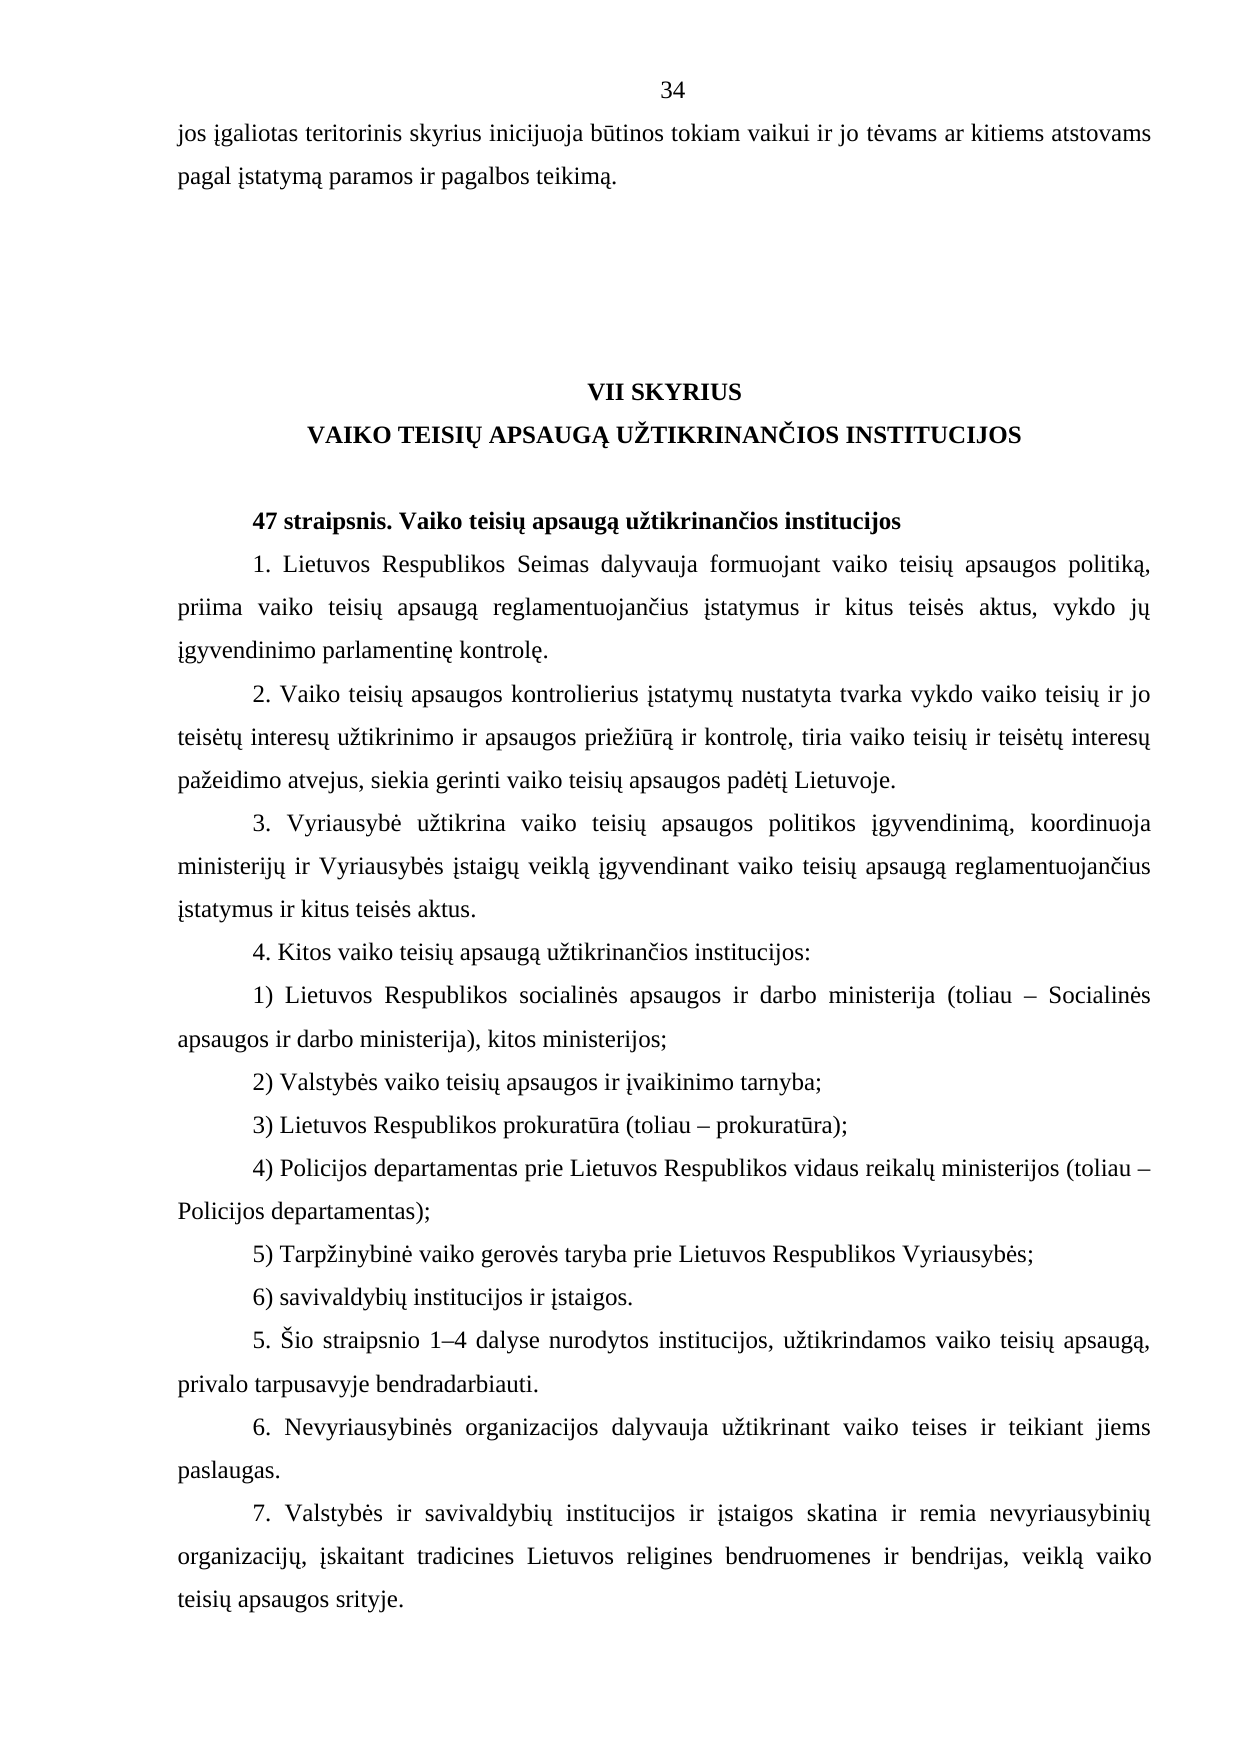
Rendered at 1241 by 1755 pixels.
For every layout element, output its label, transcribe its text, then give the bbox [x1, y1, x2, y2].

text 6. Nevyriausybinės organizacijos dalyvauja užtikrinant vaiko teises ir teikiant jiems paslaugas. [177, 1412, 1152, 1484]
text jos įgaliotas teritorinis skyrius inicijuoja būtinos tokiam vaikui ir jo tėvams ar kitiems atstovams pagal įstatymą paramos ir pagalbos teikimą. [177, 118, 1152, 190]
text 5) Tarpžinybinė vaiko gerovės taryba prie Lietuvos Respublikos Vyriausybės; [177, 1239, 1152, 1268]
text 1. Lietuvos Respublikos Seimas dalyvauja formuojant vaiko teisių apsaugos politiką, priima vaiko teisių apsaugą reglamentuojančius įstatymus ir kitus teisės aktus, vykdo jų įgyvendinimo parlamentinę kontrolę. [177, 549, 1152, 664]
text 3. Vyriausybė užtikrina vaiko teisių apsaugos politikos įgyvendinimą, koordinuoja ministerijų ir Vyriausybės įstaigų veiklą įgyvendinant vaiko teisių apsaugą reglamentuojančius įstatymus ir kitus teisės aktus. [177, 808, 1152, 923]
text 4. Kitos vaiko teisių apsaugą užtikrinančios institucijos: [177, 937, 1152, 966]
text 3) Lietuvos Respublikos prokuratūra (toliau – prokuratūra); [177, 1110, 1152, 1139]
text 1) Lietuvos Respublikos socialinės apsaugos ir darbo ministerija (toliau – Socialinės apsaugos ir darbo ministerija), kitos ministerijos; [177, 981, 1152, 1052]
text 7. Valstybės ir savivaldybių institucijos ir įstaigos skatina ir remia nevyriausybinių organizacijų, įskaitant tradicines Lietuvos religines bendruomenes ir bendrijas, veiklą vaiko teisių apsaugos srityje. [177, 1498, 1152, 1613]
text 4) Policijos departamentas prie Lietuvos Respublikos vidaus reikalų ministerijos (toliau – Policijos departamentas); [177, 1153, 1152, 1225]
text 47 straipsnis. Vaiko teisių apsaugą užtikrinančios institucijos [177, 506, 1152, 535]
text 2) Valstybės vaiko teisių apsaugos ir įvaikinimo tarnyba; [177, 1067, 1152, 1096]
text VII SKYRIUS [177, 377, 1152, 406]
text 6) savivaldybių institucijos ir įstaigos. [177, 1282, 1152, 1311]
text 2. Vaiko teisių apsaugos kontrolierius įstatymų nustatyta tvarka vykdo vaiko teisių ir jo teisėtų interesų užtikrinimo ir apsaugos priežiūrą ir kontrolę, tiria vaiko teisių ir teisėtų interesų pažeidimo atvejus, siekia gerinti vaiko teisių apsaugos padėtį Lietuvoje. [177, 679, 1152, 794]
text VAIKO TEISIŲ APSAUGĄ UŽTIKRINANČIOS INSTITUCIJOS [177, 420, 1152, 449]
text 5. Šio straipsnio 1–4 dalyse nurodytos institucijos, užtikrindamos vaiko teisių apsaugą, privalo tarpusavyje bendradarbiauti. [177, 1326, 1152, 1397]
